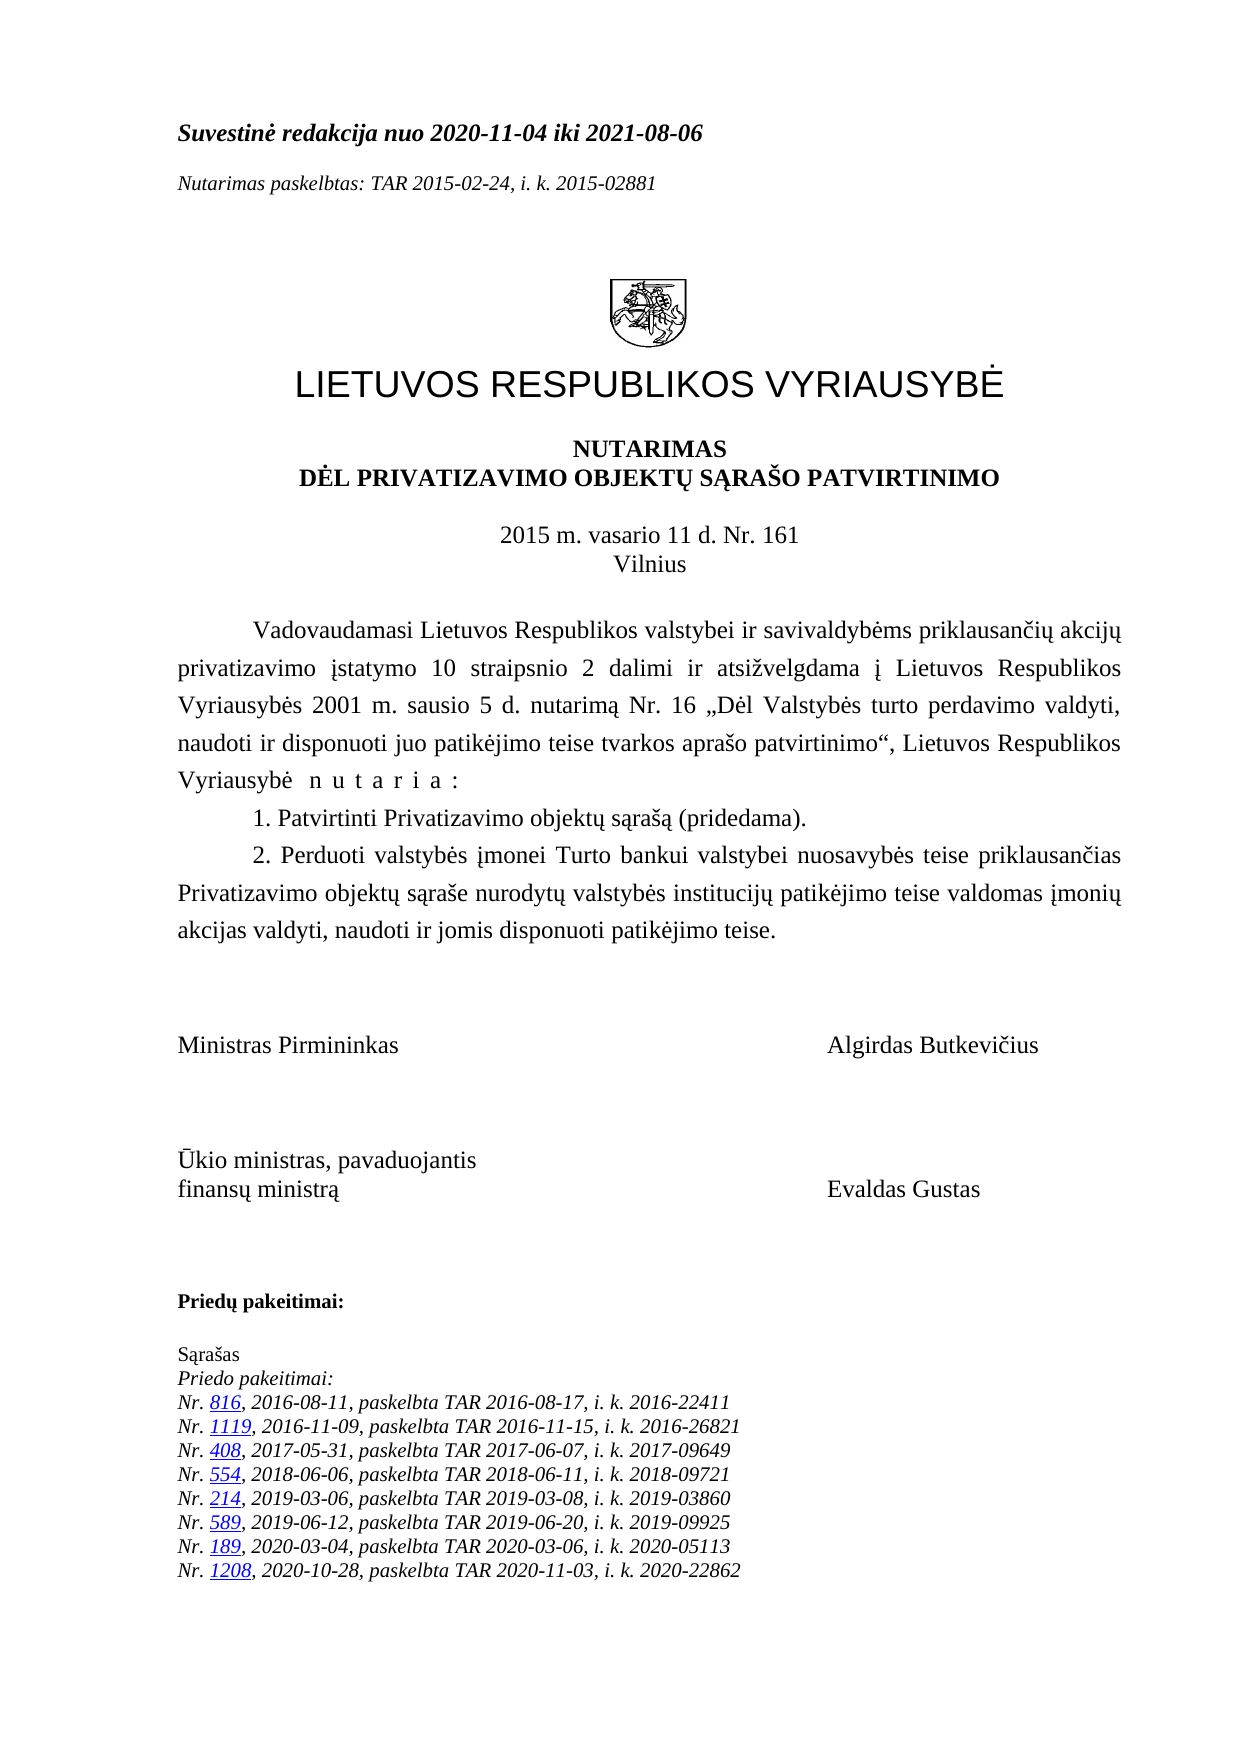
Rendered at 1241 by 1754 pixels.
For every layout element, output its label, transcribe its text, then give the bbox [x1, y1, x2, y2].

text Lietuvos Respublikos Vyriausybė [177, 362, 1122, 405]
text Nr. 189, 2020-03-04, paskelbta TAR 2020-03-06, i. k. 2020-05113 [177, 1534, 1122, 1558]
text 2. Perduoti valstybės įmonei Turto bankui valstybei nuosavybės teise priklausančias Privatizavimo objektų sąraše nurodytų valstybės institucijų patikėjimo teise valdomas įmonių akcijas valdyti, naudoti ir jomis disponuoti patikėjimo teise. [177, 831, 1122, 944]
text Nutarimas paskelbtas: TAR 2015-02-24, i. k. 2015-02881 [177, 171, 1122, 195]
text Nr. 1208, 2020-10-28, paskelbta TAR 2020-11-03, i. k. 2020-22862 [177, 1558, 1122, 1582]
text 1. Patvirtinti Privatizavimo objektų sąrašą (pridedama). [177, 794, 1122, 831]
text Sąrašas [177, 1342, 1122, 1366]
text Priedų pakeitimai: [177, 1289, 1122, 1313]
text Ūkio ministras, pavaduojantis [177, 1145, 1122, 1174]
text nutarimas [177, 434, 1122, 463]
text Nr. 589, 2019-06-12, paskelbta TAR 2019-06-20, i. k. 2019-09925 [177, 1510, 1122, 1534]
text Nr. 214, 2019-03-06, paskelbta TAR 2019-03-08, i. k. 2019-03860 [177, 1486, 1122, 1510]
text Nr. 816, 2016-08-11, paskelbta TAR 2016-08-17, i. k. 2016-22411 [177, 1390, 1122, 1414]
text Nr. 1119, 2016-11-09, paskelbta TAR 2016-11-15, i. k. 2016-26821 [177, 1414, 1122, 1438]
text Ministras Pirmininkas Algirdas Butkevičius [177, 1030, 1122, 1059]
text Nr. 408, 2017-05-31, paskelbta TAR 2017-06-07, i. k. 2017-09649 [177, 1438, 1122, 1462]
text Nr. 554, 2018-06-06, paskelbta TAR 2018-06-11, i. k. 2018-09721 [177, 1462, 1122, 1486]
text 2015 m. vasario 11 d. Nr. 161 Vilnius [177, 520, 1122, 578]
text Vadovaudamasi Lietuvos Respublikos valstybei ir savivaldybėms priklausančių akcijų privatizavimo įstatymo 10 straipsnio 2 dalimi ir atsižvelgdama į Lietuvos Respublikos Vyriausybės 2001 m. sausio 5 d. nutarimą Nr. 16 „Dėl Valstybės turto perdavimo valdyti, naudoti ir disponuoti juo patikėjimo teise tvarkos aprašo patvirtinimo“, Lietuvos Respublikos Vyriausybė nutaria: [177, 606, 1122, 794]
text finansų ministrą Evaldas Gustas [177, 1174, 1122, 1203]
text Priedo pakeitimai: [177, 1366, 1122, 1390]
text Suvestinė redakcija nuo 2020-11-04 iki 2021-08-06 [177, 118, 1122, 147]
text Dėl PRIVATIZAVIMO OBJEKTŲ SĄRAŠO PATVIRTINIMO [177, 463, 1122, 491]
